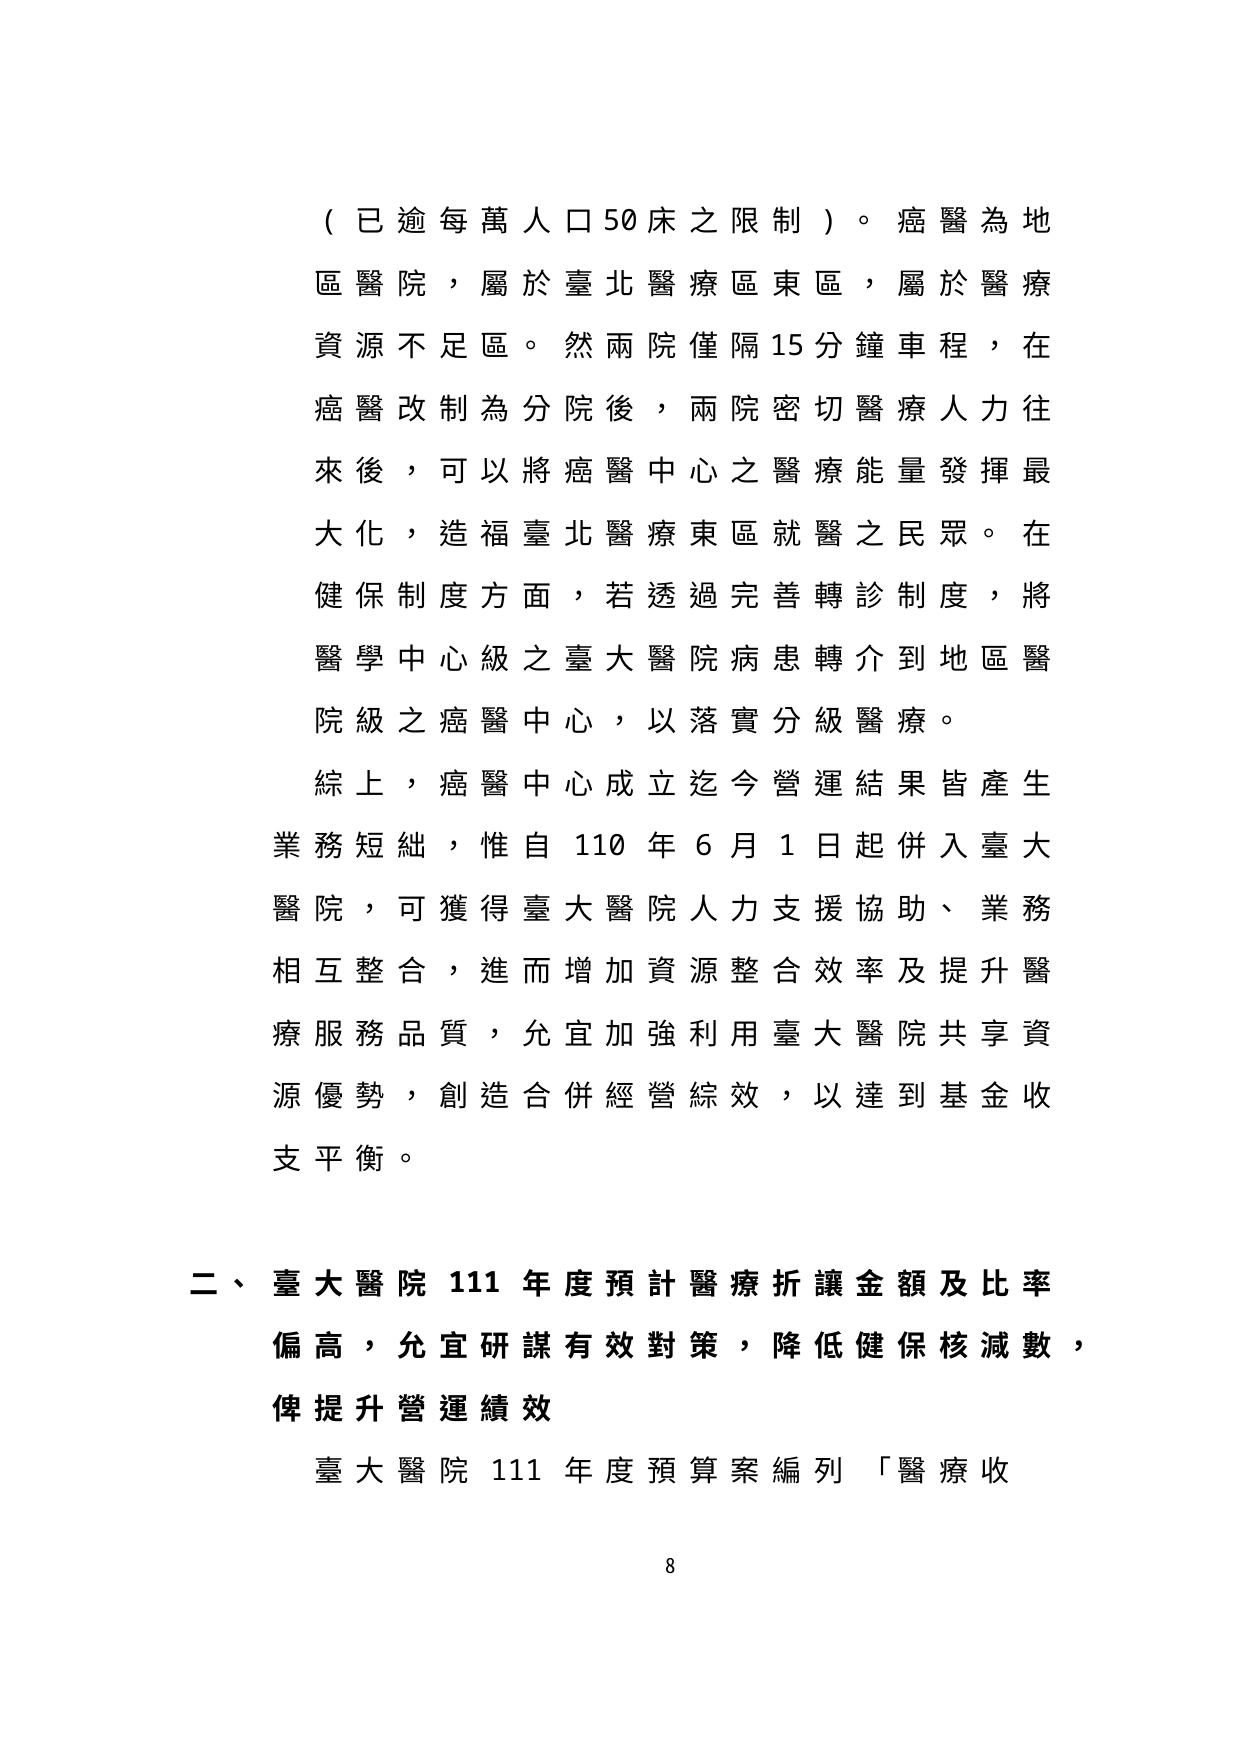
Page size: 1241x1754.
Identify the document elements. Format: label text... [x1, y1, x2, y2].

text 綜上，癌醫中心成立迄今營運結果皆產生業務短絀，惟自110年6月1日起併入臺大醫院，可獲得臺大醫院人力支援協助、業務相互整合，進而增加資源整合效率及提升醫療服務品質，允宜加強利用臺大醫院共享資源優勢，創造合併經營綜效，以達到基金收支平衡。 [242, 740, 1058, 1177]
text 4.醫學中心與地區醫院功能互補：在醫療資源分配上，臺大醫院為醫學中心級醫院，屬於臺北醫療區中區，為醫療資源過賸區(已逾每萬人口50床之限制)。癌醫為地區醫院，屬於臺北醫療區東區，屬於醫療資源不足區。然兩院僅隔15分鐘車程，在癌醫改制為分院後，兩院密切醫療人力往來後，可以將癌醫中心之醫療能量發揮最大化，造福臺北醫療東區就醫之民眾。在健保制度方面，若透過完善轉診制度，將醫學中心級之臺大醫院病患轉介到地區醫院級之癌醫中心，以落實分級醫療。 [271, 177, 1058, 740]
text 臺大醫院111年度預算案編列「醫療收 [242, 1427, 1058, 1490]
text 二、臺大醫院111年度預計醫療折讓金額及比率偏高，允宜研謀有效對策，降低健保核減數，俾提升營運績效 [183, 1240, 1058, 1427]
